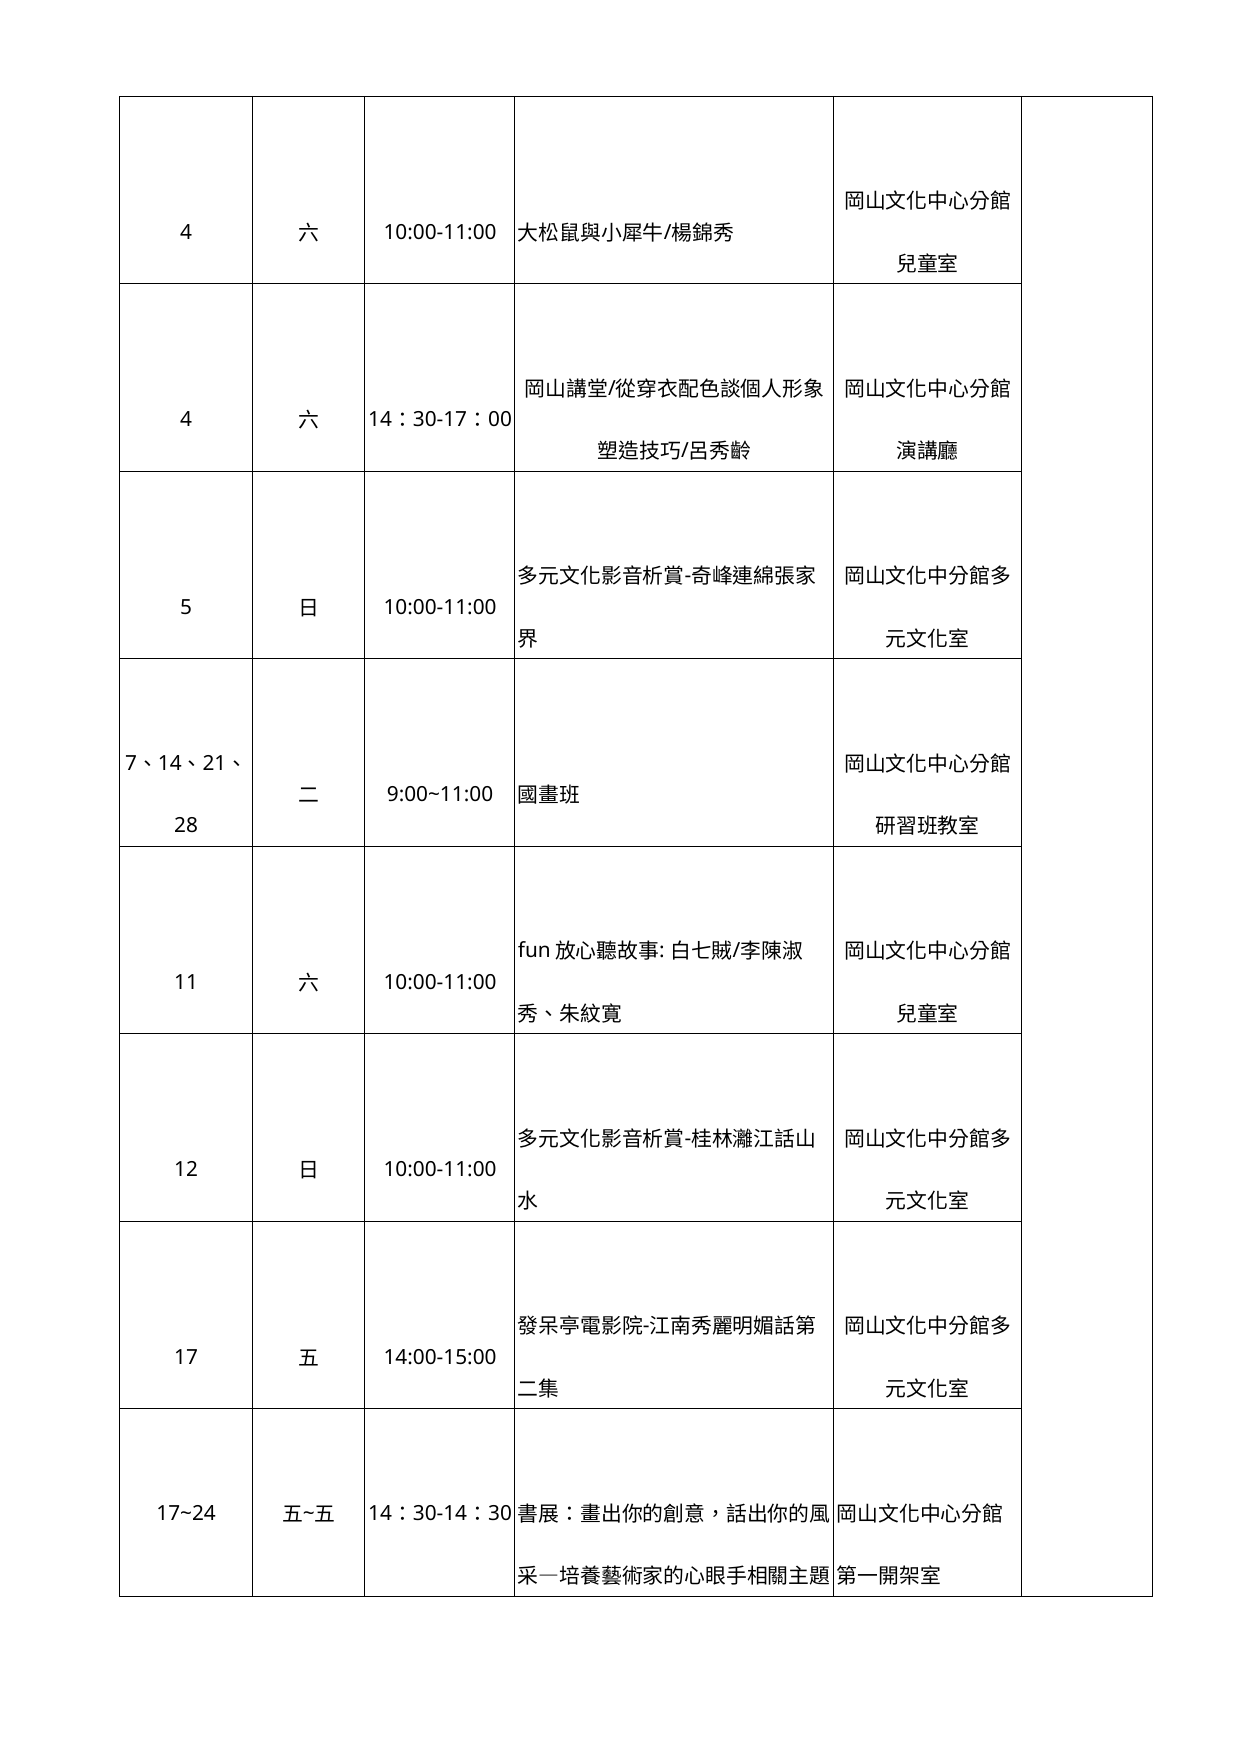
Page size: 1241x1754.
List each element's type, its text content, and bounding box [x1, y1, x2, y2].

table_cell 多元文化影音析賞-奇峰連綿張家界 [515, 472, 833, 658]
table_cell 書展：畫出你的創意，話出你的風采—培養藝術家的心眼手相關主題 [515, 1409, 833, 1596]
table_cell 9:00~11:00 [365, 659, 514, 846]
table_cell 國畫班 [515, 659, 833, 846]
table_cell 7、14、21、28 [120, 659, 252, 846]
table_cell 14:00-15:00 [365, 1222, 514, 1408]
table_cell 17~24 [120, 1409, 252, 1596]
table_cell 岡山講堂/從穿衣配色談個人形象塑造技巧/呂秀齡 [515, 284, 833, 471]
table_cell 岡山文化中心分館兒童室 [834, 847, 1021, 1033]
table_cell 日 [253, 472, 364, 658]
table_cell 日 [253, 1034, 364, 1221]
table_cell 大松鼠與小犀牛/楊錦秀 [515, 97, 833, 283]
table_cell [1022, 97, 1152, 1596]
table_cell 10:00-11:00 [365, 97, 514, 283]
table_cell 岡山文化中分館多元文化室 [834, 1222, 1021, 1408]
table_cell 12 [120, 1034, 252, 1221]
table_cell 10:00-11:00 [365, 1034, 514, 1221]
table_cell fun放心聽故事: 白七賊/李陳淑秀、朱紋寛 [515, 847, 833, 1033]
table_cell 二 [253, 659, 364, 846]
table_cell 4 [120, 97, 252, 283]
table_cell 10:00-11:00 [365, 472, 514, 658]
table_cell 岡山文化中心分館第一開架室 [834, 1409, 1021, 1596]
table_cell 11 [120, 847, 252, 1033]
table_cell 多元文化影音析賞-桂林灕江話山水 [515, 1034, 833, 1221]
table_cell 17 [120, 1222, 252, 1408]
table_cell 岡山文化中心分館兒童室 [834, 97, 1021, 283]
table_cell 14：30-14：30 [365, 1409, 514, 1596]
table_cell 5 [120, 472, 252, 658]
table_cell 岡山文化中心分館研習班教室 [834, 659, 1021, 846]
table_cell 發呆亭電影院-江南秀麗明媚話第二集 [515, 1222, 833, 1408]
table_cell 10:00-11:00 [365, 847, 514, 1033]
table_cell 五~五 [253, 1409, 364, 1596]
table_cell 14：30-17：00 [365, 284, 514, 471]
table_cell 岡山文化中分館多元文化室 [834, 472, 1021, 658]
table_cell 4 [120, 284, 252, 471]
table_cell 五 [253, 1222, 364, 1408]
table_cell 六 [253, 284, 364, 471]
table_cell 岡山文化中心分館演講廳 [834, 284, 1021, 471]
table_cell 六 [253, 97, 364, 283]
table_cell 六 [253, 847, 364, 1033]
table_cell 岡山文化中分館多元文化室 [834, 1034, 1021, 1221]
